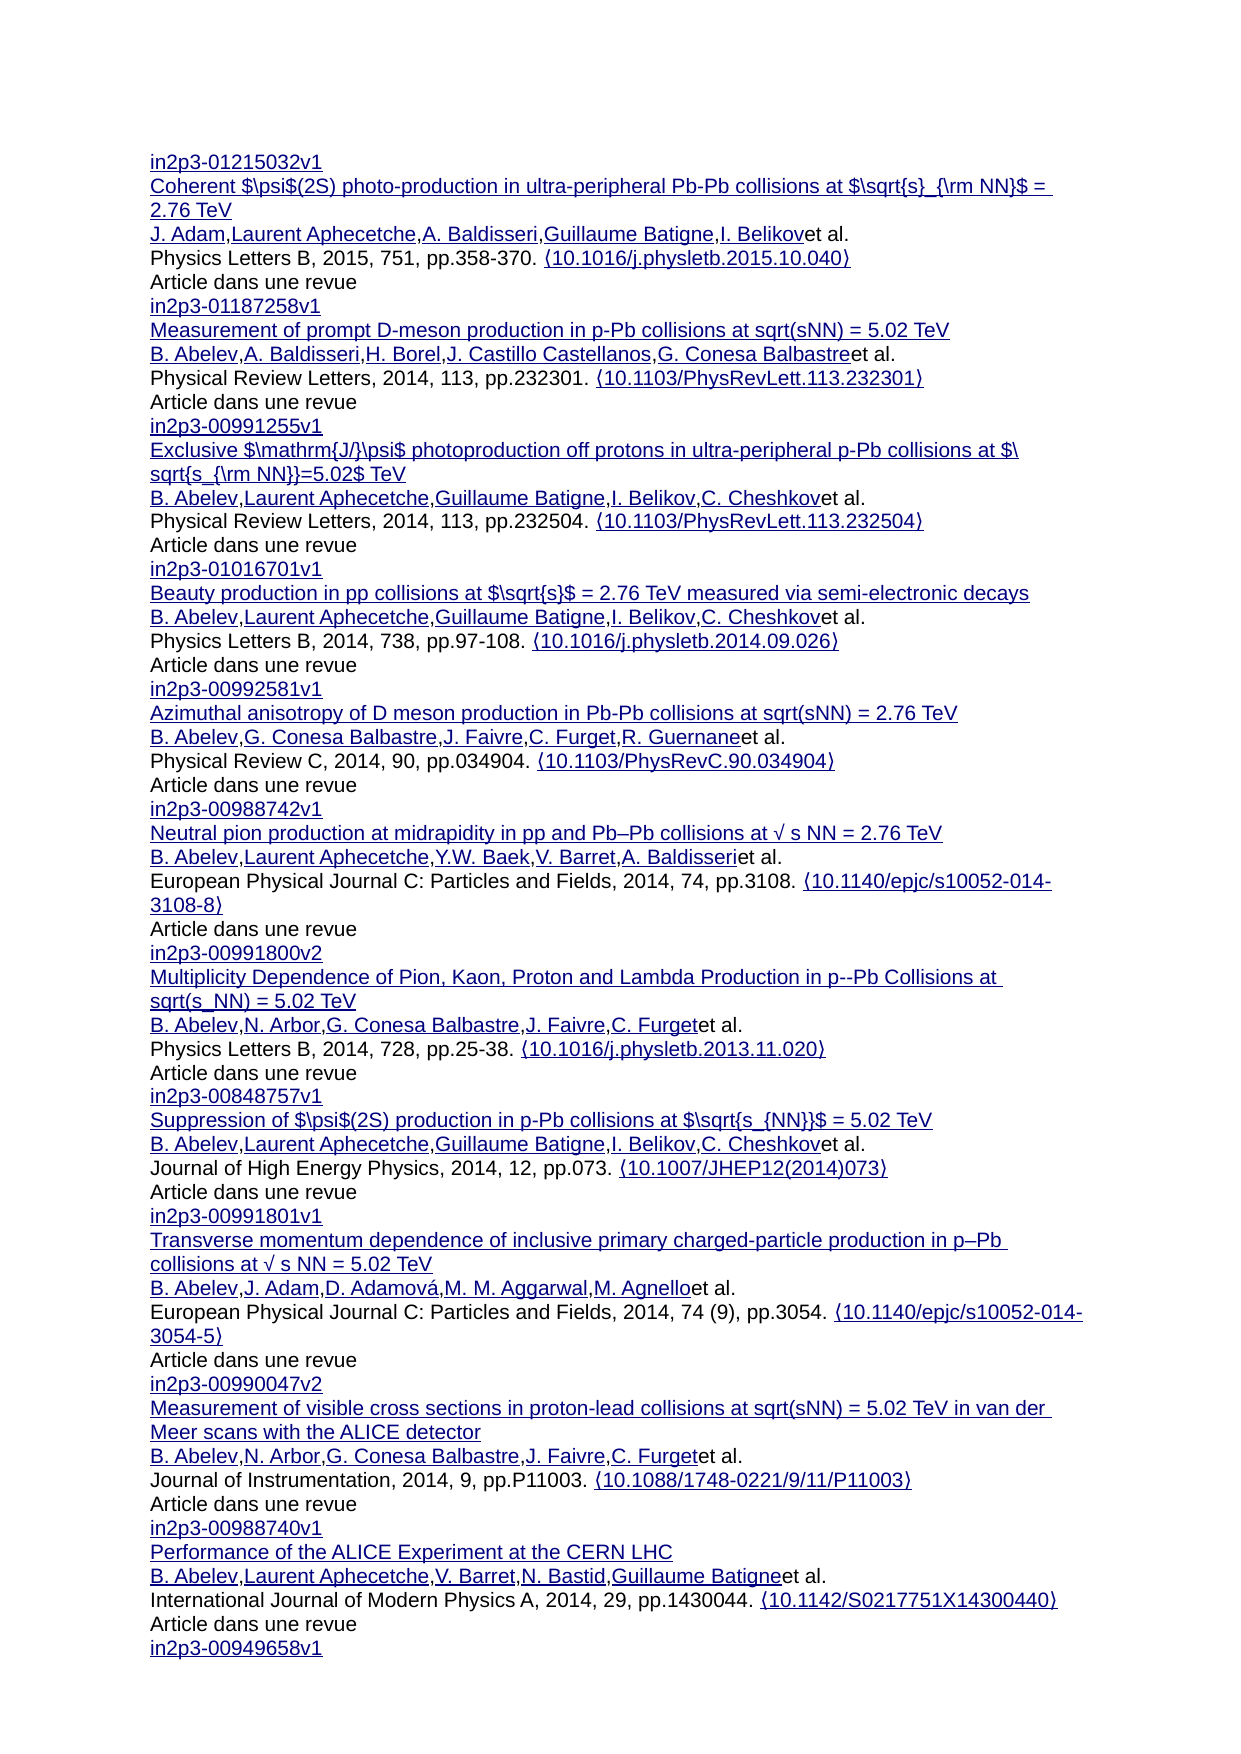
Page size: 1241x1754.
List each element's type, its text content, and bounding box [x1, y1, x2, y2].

table_cell Exclusive $\mathrm{J/}\psi$ photoproduction off protons in ultra-peripheral p-Pb collisions at $\sqrt{s_{\rm NN}}=5.02$ TeV B. Abelev,Laurent Aphecetche,Guillaume Batigne,I. Belikov,C. Cheshkovet al. Physical Review Letters, 2014, 113, pp.232504. ⟨10.1103/PhysRevLett.113.232504⟩ Article dans une revue in2p3-01016701v1 [150, 438, 1090, 581]
table_cell Measurement of visible cross sections in proton-lead collisions at sqrt(sNN) = 5.02 TeV in van der Meer scans with the ALICE detector B. Abelev,N. Arbor,G. Conesa Balbastre,J. Faivre,C. Furgetet al. Journal of Instrumentation, 2014, 9, pp.P11003. ⟨10.1088/1748-0221/9/11/P11003⟩ Article dans une revue in2p3-00988740v1 [150, 1396, 1090, 1539]
table_cell Suppression of $\psi$(2S) production in p-Pb collisions at $\sqrt{s_{NN}}$ = 5.02 TeV B. Abelev,Laurent Aphecetche,Guillaume Batigne,I. Belikov,C. Cheshkovet al. Journal of High Energy Physics, 2014, 12, pp.073. ⟨10.1007/JHEP12(2014)073⟩ Article dans une revue in2p3-00991801v1 [150, 1108, 1090, 1228]
table_cell Neutral pion production at midrapidity in pp and Pb–Pb collisions at √ s NN = 2.76 TeV B. Abelev,Laurent Aphecetche,Y.W. Baek,V. Barret,A. Baldisseriet al. European Physical Journal C: Particles and Fields, 2014, 74, pp.3108. ⟨10.1140/epjc/s10052-014-3108-8⟩ Article dans une revue in2p3-00991800v2 [150, 821, 1090, 964]
table_cell Beauty production in pp collisions at $\sqrt{s}$ = 2.76 TeV measured via semi-electronic decays B. Abelev,Laurent Aphecetche,Guillaume Batigne,I. Belikov,C. Cheshkovet al. Physics Letters B, 2014, 738, pp.97-108. ⟨10.1016/j.physletb.2014.09.026⟩ Article dans une revue in2p3-00992581v1 [150, 581, 1090, 701]
table_cell Measurement of prompt D-meson production in p-Pb collisions at sqrt(sNN) = 5.02 TeV B. Abelev,A. Baldisseri,H. Borel,J. Castillo Castellanos,G. Conesa Balbastreet al. Physical Review Letters, 2014, 113, pp.232301. ⟨10.1103/PhysRevLett.113.232301⟩ Article dans une revue in2p3-00991255v1 [150, 318, 1090, 437]
table_cell in2p3-01215032v1 [150, 150, 1090, 174]
table_cell Azimuthal anisotropy of D meson production in Pb-Pb collisions at sqrt(sNN) = 2.76 TeV B. Abelev,G. Conesa Balbastre,J. Faivre,C. Furget,R. Guernaneet al. Physical Review C, 2014, 90, pp.034904. ⟨10.1103/PhysRevC.90.034904⟩ Article dans une revue in2p3-00988742v1 [150, 701, 1090, 821]
table_cell Transverse momentum dependence of inclusive primary charged-particle production in p–Pb collisions at √ s NN = 5.02 TeV B. Abelev,J. Adam,D. Adamová,M. M. Aggarwal,M. Agnelloet al. European Physical Journal C: Particles and Fields, 2014, 74 (9), pp.3054. ⟨10.1140/epjc/s10052-014-3054-5⟩ Article dans une revue in2p3-00990047v2 [150, 1228, 1090, 1396]
table_cell Coherent $\psi$(2S) photo-production in ultra-peripheral Pb-Pb collisions at $\sqrt{s}_{\rm NN}$ = 2.76 TeV J. Adam,Laurent Aphecetche,A. Baldisseri,Guillaume Batigne,I. Belikovet al. Physics Letters B, 2015, 751, pp.358-370. ⟨10.1016/j.physletb.2015.10.040⟩ Article dans une revue in2p3-01187258v1 [150, 174, 1090, 318]
table_cell Performance of the ALICE Experiment at the CERN LHC B. Abelev,Laurent Aphecetche,V. Barret,N. Bastid,Guillaume Batigneet al. International Journal of Modern Physics A, 2014, 29, pp.1430044. ⟨10.1142/S0217751X14300440⟩ Article dans une revue in2p3-00949658v1 [150, 1540, 1090, 1659]
table_cell Multiplicity Dependence of Pion, Kaon, Proton and Lambda Production in p--Pb Collisions at sqrt(s_NN) = 5.02 TeV B. Abelev,N. Arbor,G. Conesa Balbastre,J. Faivre,C. Furgetet al. Physics Letters B, 2014, 728, pp.25-38. ⟨10.1016/j.physletb.2013.11.020⟩ Article dans une revue in2p3-00848757v1 [150, 965, 1090, 1108]
